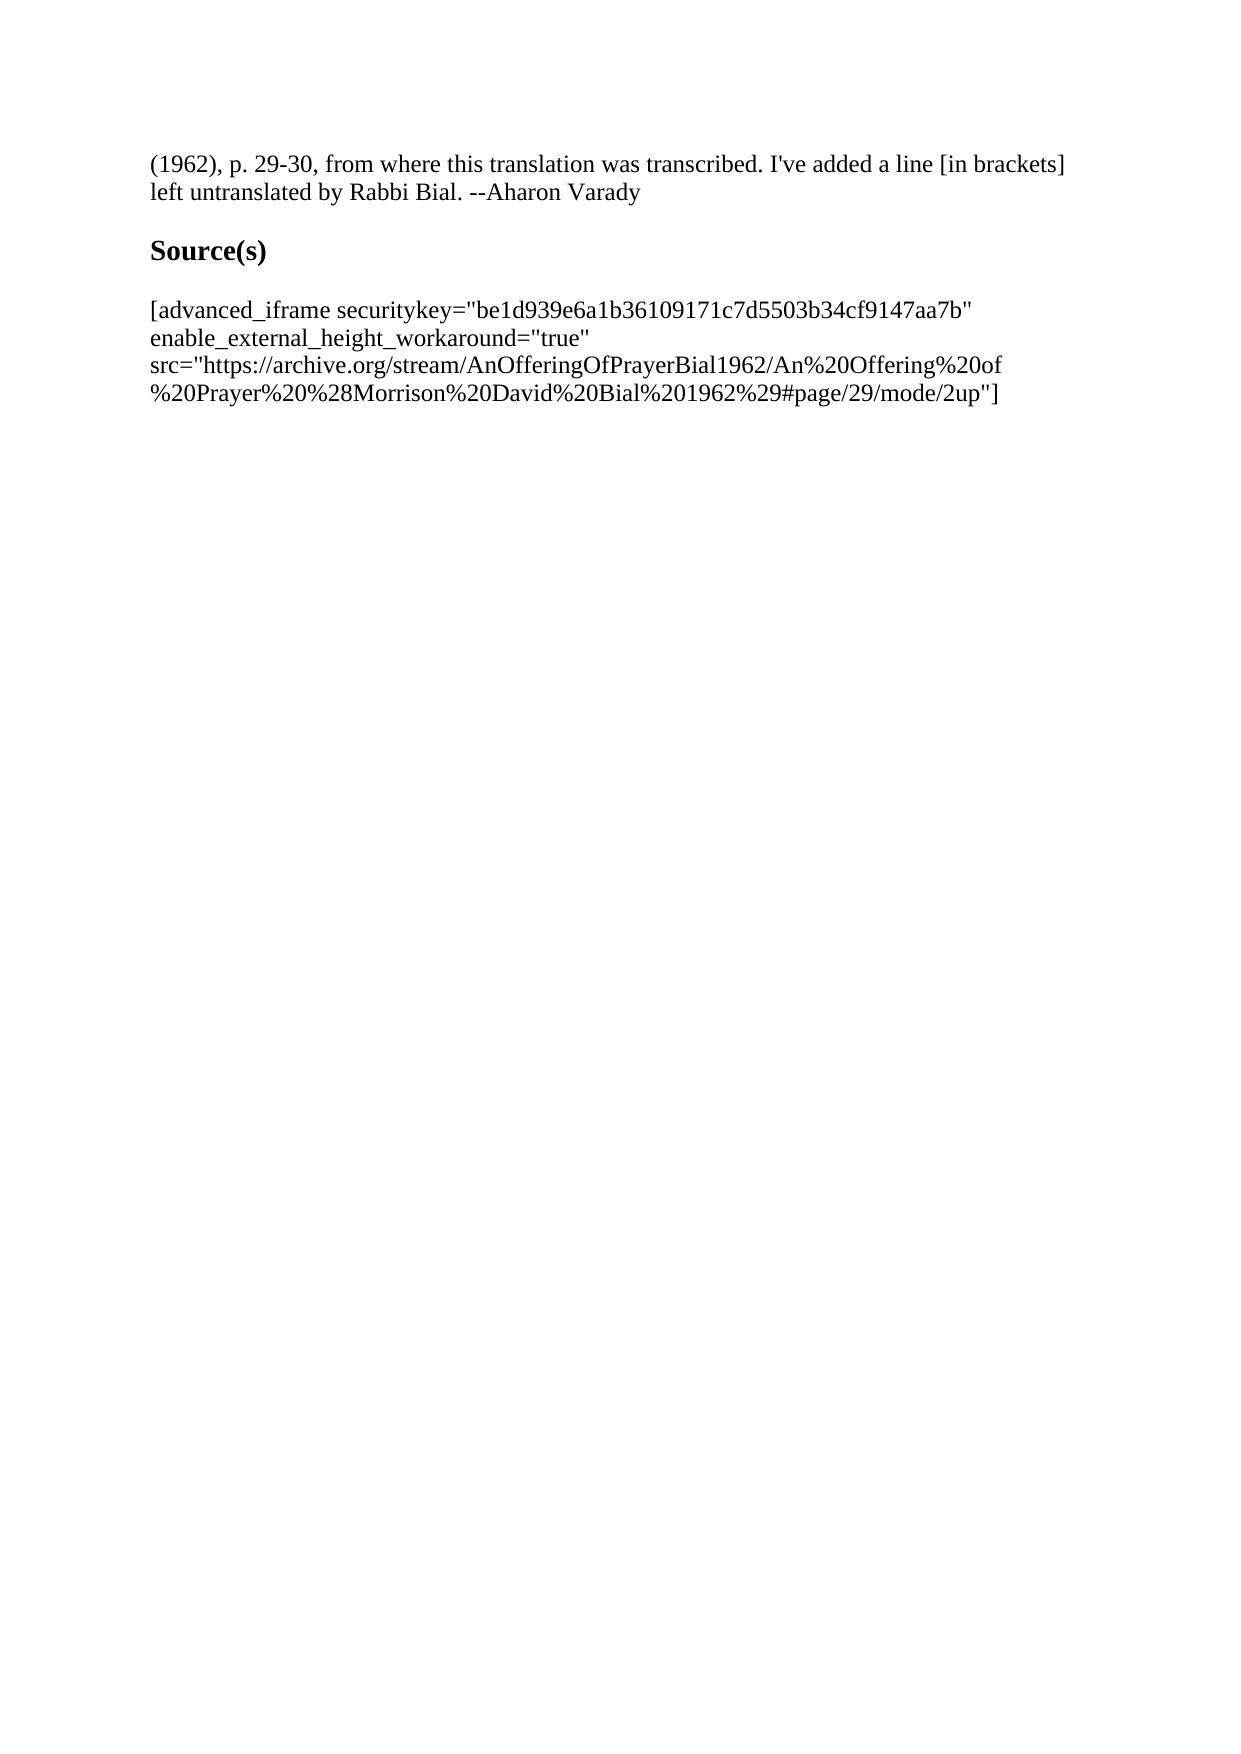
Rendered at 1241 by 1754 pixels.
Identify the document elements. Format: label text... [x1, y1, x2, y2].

text (1962), p. 29-30, from where this translation was transcribed. I've added a line [in brackets] left untranslated by Rabbi Bial. --Aharon Varady [150, 150, 1090, 205]
text [advanced_iframe securitykey="be1d939e6a1b36109171c7d5503b34cf9147aa7b" enable_external_height_workaround="true" src="https://archive.org/stream/AnOfferingOfPrayerBial1962/An%20Offering%20of%20Prayer%20%28Morrison%20David%20Bial%201962%29#page/29/mode/2up"] [150, 296, 1090, 407]
subtitle Source(s) [150, 235, 1090, 267]
